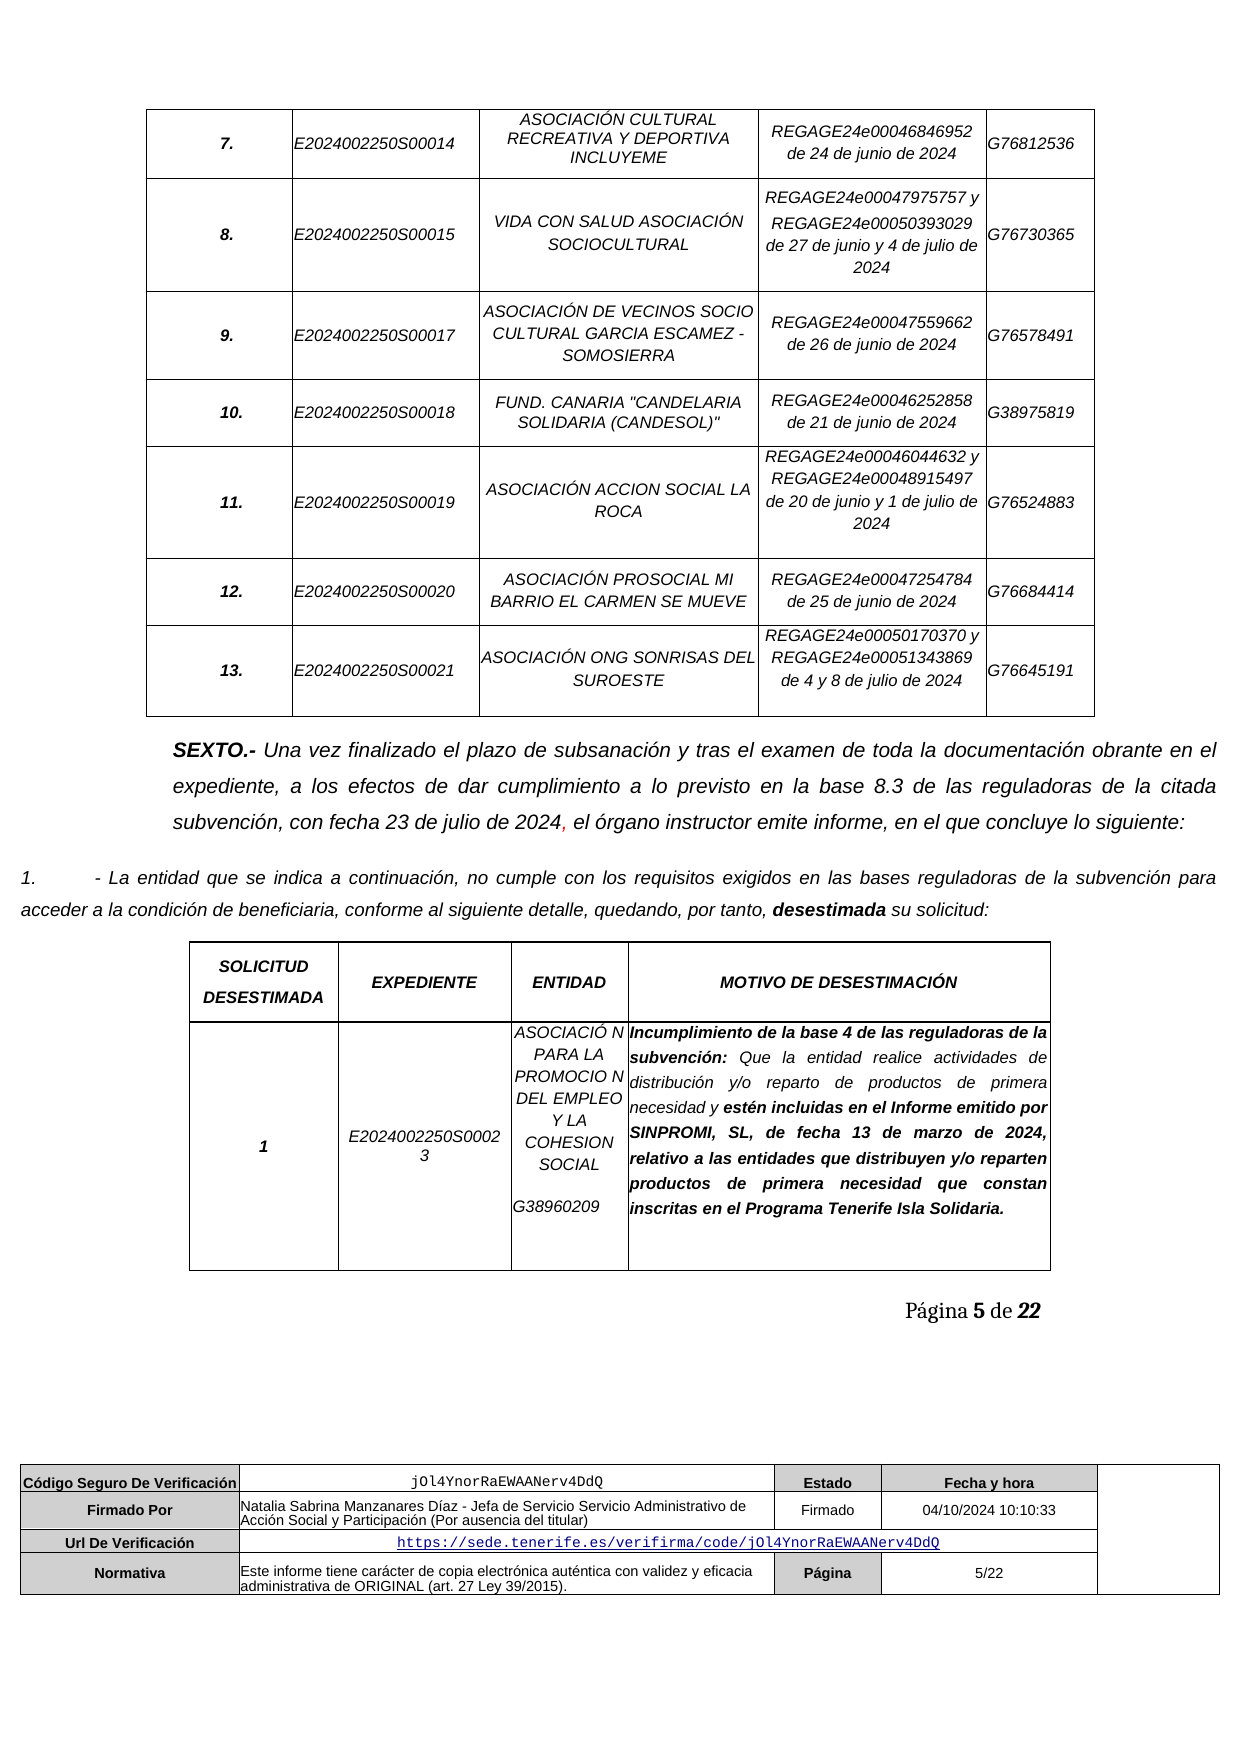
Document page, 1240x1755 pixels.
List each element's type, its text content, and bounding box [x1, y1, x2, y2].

table_cell 11. [147, 447, 292, 558]
table_header ENTIDAD [512, 943, 628, 1021]
table_cell 13. [147, 626, 292, 716]
table_cell Firmado Por [21, 1492, 239, 1528]
table_cell [1098, 1529, 1219, 1552]
table_cell Url De Verificación [21, 1530, 239, 1552]
table_cell ASOCIACIÓN ONG SONRISAS DEL SUROESTE [480, 626, 758, 716]
table_cell G76524883 [987, 447, 1094, 558]
text SEXTO.- Una vez finalizado el plazo de subsanación y tras el examen de toda la documentación obrante en el expediente, a los efectos de dar cumplimiento a lo previsto en la base 8.3 de las reguladoras de la citada subvención, con fecha 23 de julio de 2024, el órgano instructor emite informe, en el que concluye lo siguiente: [173, 738, 1219, 834]
table_cell Este informe tiene carácter de copia electrónica auténtica con validez y eficacia administrativa de ORIGINAL (art. 27 Ley 39/2015). [240, 1553, 774, 1594]
table_cell E2024002250S00017 [293, 292, 479, 378]
table_cell 5/22 [882, 1553, 1097, 1594]
table_cell Página [775, 1553, 881, 1594]
table_cell REGAGE24e00050170370 y REGAGE24e00051343869 de 4 y 8 de julio de 2024 [759, 626, 986, 716]
table_header REGAGE24e00046846952 de 24 de junio de 2024 [759, 110, 986, 177]
table_cell E2024002250S00021 [293, 626, 479, 716]
table_cell Incumplimiento de la base 4 de las reguladoras de la subvención: Que la entidad realice actividades de distribución y/o reparto de productos de primera necesidad y estén incluidas en el Informe emitido por SINPROMI, SL, de fecha 13 de marzo de 2024, relativo a las entidades que distribuyen y/o reparten productos de primera necesidad que constan inscritas en el Programa Tenerife Isla Solidaria. [629, 1023, 1050, 1269]
table_cell 8. [147, 179, 292, 291]
table_header EXPEDIENTE [339, 943, 511, 1021]
table_cell 04/10/2024 10:10:33 [882, 1492, 1097, 1528]
table_header MOTIVO DE DESESTIMACIÓN [629, 943, 1050, 1021]
table_header Fecha y hora [882, 1465, 1097, 1491]
table_cell REGAGE24e00047559662 de 26 de junio de 2024 [759, 292, 986, 378]
table_cell 10. [147, 380, 292, 446]
table_header 7. [147, 110, 292, 177]
table_header Estado [775, 1465, 881, 1491]
table_cell 1 [190, 1023, 338, 1269]
table_cell REGAGE24e00046252858 de 21 de junio de 2024 [759, 380, 986, 446]
table_cell G76578491 [987, 292, 1094, 378]
table_cell VIDA CON SALUD ASOCIACIÓN SOCIOCULTURAL [480, 179, 758, 291]
table_cell ASOCIACIÓN DE VECINOS SOCIO CULTURAL GARCIA ESCAMEZ - SOMOSIERRA [480, 292, 758, 378]
table_header ASOCIACIÓN CULTURAL RECREATIVA Y DEPORTIVA INCLUYEME [480, 110, 758, 177]
subtitle Página 5 de 22 [21, 1298, 1042, 1324]
table_header G76812536 [987, 110, 1094, 177]
table_cell REGAGE24e00047975757 y REGAGE24e00050393029 de 27 de junio y 4 de julio de 2024 [759, 179, 986, 291]
table_header E2024002250S00014 [293, 110, 479, 177]
table_cell G76645191 [987, 626, 1094, 716]
table_header [1098, 1465, 1219, 1528]
table_cell FUND. CANARIA "CANDELARIA SOLIDARIA (CANDESOL)" [480, 380, 758, 446]
table_cell G76684414 [987, 559, 1094, 624]
table_cell E2024002250S00020 [293, 559, 479, 624]
table_cell ASOCIACIÓN ACCION SOCIAL LA ROCA [480, 447, 758, 558]
table_header jOl4YnorRaEWAANerv4DdQ [240, 1465, 774, 1491]
table_cell ASOCIACIÓN PROSOCIAL MI BARRIO EL CARMEN SE MUEVE [480, 559, 758, 624]
table_cell [1098, 1552, 1219, 1594]
table_header Código Seguro De Verificación [21, 1465, 239, 1491]
table_cell Firmado [775, 1492, 881, 1528]
table_cell E2024002250S00019 [293, 447, 479, 558]
table_cell Normativa [21, 1553, 239, 1594]
table_cell ASOCIACIÓ N PARA LA PROMOCIO N DEL EMPLEO Y LA COHESION SOCIAL G38960209 [512, 1023, 628, 1269]
table_cell https://sede.tenerife.es/verifirma/code/jOl4YnorRaEWAANerv4DdQ [240, 1530, 1097, 1552]
table_cell G38975819 [987, 380, 1094, 446]
table_cell Natalia Sabrina Manzanares Díaz - Jefa de Servicio Servicio Administrativo de Acción Social y Participación (Por ausencia del titular) [240, 1492, 774, 1528]
table_cell REGAGE24e00047254784 de 25 de junio de 2024 [759, 559, 986, 624]
table_cell E2024002250S00015 [293, 179, 479, 291]
table_cell 9. [147, 292, 292, 378]
table_cell G76730365 [987, 179, 1094, 291]
table_cell 12. [147, 559, 292, 624]
table_header SOLICITUD DESESTIMADA [190, 943, 338, 1021]
list - La entidad que se indica a continuación, no cumple con los requisitos exigidos en las bases reguladoras de la subvención para acceder a la condición de beneficiaria, conforme al siguiente detalle, quedando, por tanto, desestimada su solicitud: [21, 866, 1219, 920]
table_cell E2024002250S0002 3 [339, 1023, 511, 1269]
table_cell REGAGE24e00046044632 y REGAGE24e00048915497 de 20 de junio y 1 de julio de 2024 [759, 447, 986, 558]
table_cell E2024002250S00018 [293, 380, 479, 446]
